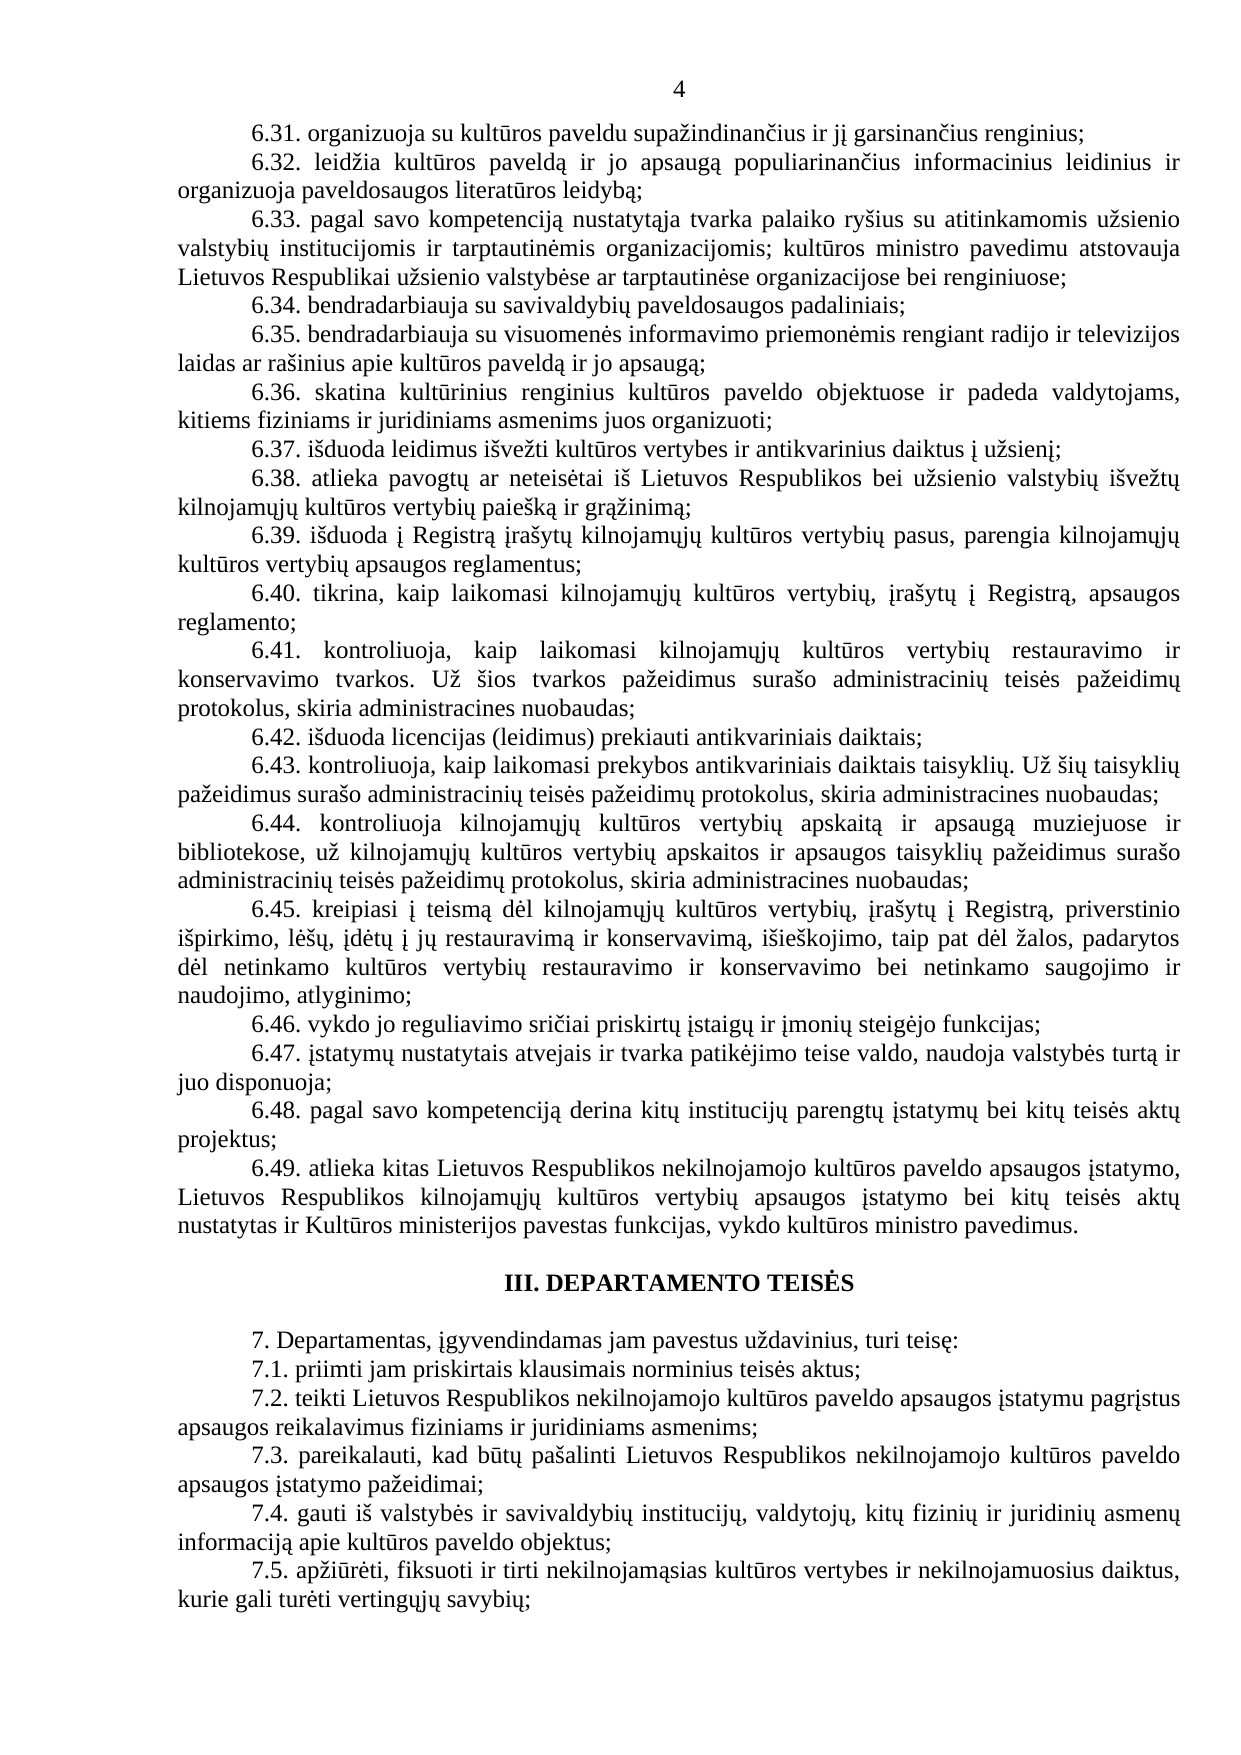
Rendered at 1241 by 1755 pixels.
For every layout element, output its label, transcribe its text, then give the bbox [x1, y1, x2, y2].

text 6.41. kontroliuoja, kaip laikomasi kilnojamųjų kultūros vertybių restauravimo ir konservavimo tvarkos. Už šios tvarkos pažeidimus surašo administracinių teisės pažeidimų protokolus, skiria administracines nuobaudas; [177, 636, 1181, 722]
text 6.33. pagal savo kompetenciją nustatytąja tvarka palaiko ryšius su atitinkamomis užsienio valstybių institucijomis ir tarptautinėmis organizacijomis; kultūros ministro pavedimu atstovauja Lietuvos Respublikai užsienio valstybėse ar tarptautinėse organizacijose bei renginiuose; [177, 204, 1181, 291]
text 6.39. išduoda į Registrą įrašytų kilnojamųjų kultūros vertybių pasus, parengia kilnojamųjų kultūros vertybių apsaugos reglamentus; [177, 521, 1181, 578]
text 6.35. bendradarbiauja su visuomenės informavimo priemonėmis rengiant radijo ir televizijos laidas ar rašinius apie kultūros paveldą ir jo apsaugą; [177, 319, 1181, 377]
text 6.46. vykdo jo reguliavimo sričiai priskirtų įstaigų ir įmonių steigėjo funkcijas; [177, 1009, 1181, 1038]
text 6.49. atlieka kitas Lietuvos Respublikos nekilnojamojo kultūros paveldo apsaugos įstatymo, Lietuvos Respublikos kilnojamųjų kultūros vertybių apsaugos įstatymo bei kitų teisės aktų nustatytas ir Kultūros ministerijos pavestas funkcijas, vykdo kultūros ministro pavedimus. [177, 1153, 1181, 1239]
text 6.47. įstatymų nustatytais atvejais ir tvarka patikėjimo teise valdo, naudoja valstybės turtą ir juo disponuoja; [177, 1038, 1181, 1096]
text 7.4. gauti iš valstybės ir savivaldybių institucijų, valdytojų, kitų fizinių ir juridinių asmenų informaciją apie kultūros paveldo objektus; [177, 1498, 1181, 1556]
text 6.43. kontroliuoja, kaip laikomasi prekybos antikvariniais daiktais taisyklių. Už šių taisyklių pažeidimus surašo administracinių teisės pažeidimų protokolus, skiria administracines nuobaudas; [177, 751, 1181, 808]
text 6.32. leidžia kultūros paveldą ir jo apsaugą populiarinančius informacinius leidinius ir organizuoja paveldosaugos literatūros leidybą; [177, 147, 1181, 204]
text 6.40. tikrina, kaip laikomasi kilnojamųjų kultūros vertybių, įrašytų į Registrą, apsaugos reglamento; [177, 578, 1181, 636]
text 6.37. išduoda leidimus išvežti kultūros vertybes ir antikvarinius daiktus į užsienį; [177, 434, 1181, 463]
text 6.36. skatina kultūrinius renginius kultūros paveldo objektuose ir padeda valdytojams, kitiems fiziniams ir juridiniams asmenims juos organizuoti; [177, 377, 1181, 434]
text 7.3. pareikalauti, kad būtų pašalinti Lietuvos Respublikos nekilnojamojo kultūros paveldo apsaugos įstatymo pažeidimai; [177, 1441, 1181, 1498]
text 7.5. apžiūrėti, fiksuoti ir tirti nekilnojamąsias kultūros vertybes ir nekilnojamuosius daiktus, kurie gali turėti vertingųjų savybių; [177, 1556, 1181, 1613]
text 7. Departamentas, įgyvendindamas jam pavestus uždavinius, turi teisę: [177, 1326, 1181, 1354]
text 7.1. priimti jam priskirtais klausimais norminius teisės aktus; [177, 1354, 1181, 1383]
text 6.45. kreipiasi į teismą dėl kilnojamųjų kultūros vertybių, įrašytų į Registrą, priverstinio išpirkimo, lėšų, įdėtų į jų restauravimą ir konservavimą, išieškojimo, taip pat dėl žalos, padarytos dėl netinkamo kultūros vertybių restauravimo ir konservavimo bei netinkamo saugojimo ir naudojimo, atlyginimo; [177, 894, 1181, 1009]
text 6.31. organizuoja su kultūros paveldu supažindinančius ir jį garsinančius renginius; [177, 118, 1181, 147]
text 6.42. išduoda licencijas (leidimus) prekiauti antikvariniais daiktais; [177, 722, 1181, 751]
text 7.2. teikti Lietuvos Respublikos nekilnojamojo kultūros paveldo apsaugos įstatymu pagrįstus apsaugos reikalavimus fiziniams ir juridiniams asmenims; [177, 1383, 1181, 1441]
text 6.34. bendradarbiauja su savivaldybių paveldosaugos padaliniais; [177, 291, 1181, 319]
text 6.38. atlieka pavogtų ar neteisėtai iš Lietuvos Respublikos bei užsienio valstybių išvežtų kilnojamųjų kultūros vertybių paiešką ir grąžinimą; [177, 463, 1181, 521]
text 6.48. pagal savo kompetenciją derina kitų institucijų parengtų įstatymų bei kitų teisės aktų projektus; [177, 1096, 1181, 1153]
text 6.44. kontroliuoja kilnojamųjų kultūros vertybių apskaitą ir apsaugą muziejuose ir bibliotekose, už kilnojamųjų kultūros vertybių apskaitos ir apsaugos taisyklių pažeidimus surašo administracinių teisės pažeidimų protokolus, skiria administracines nuobaudas; [177, 808, 1181, 894]
text III. DEPARTAMENTO TEISĖS [177, 1268, 1181, 1297]
